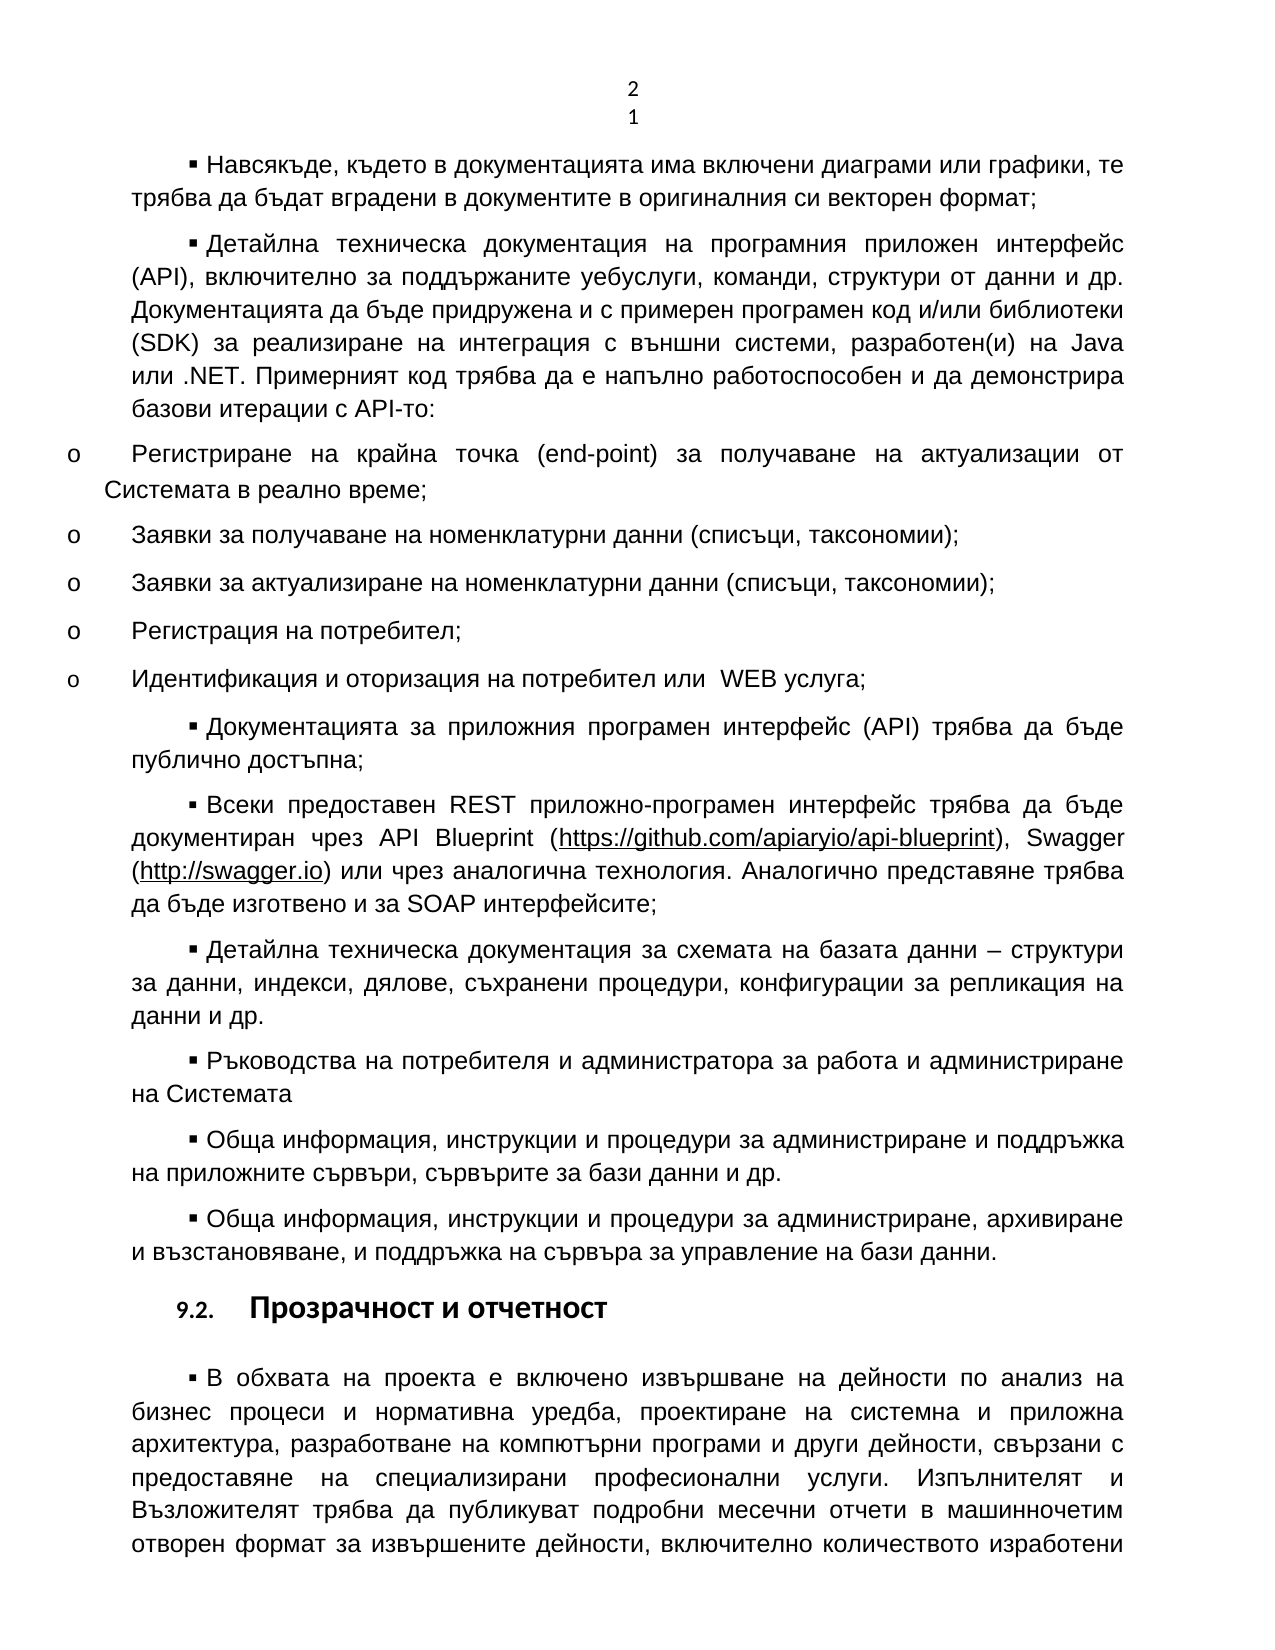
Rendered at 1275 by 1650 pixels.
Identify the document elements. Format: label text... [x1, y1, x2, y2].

list Детайлна техническа документация на програмния приложен интерфейс (API), включително за поддържаните уебуслуги, команди, структури от данни и др. Документацията да бъде придружена и с примерен програмен код и/или библиотеки (SDK) за реализиране на интеграция с външни системи, разработен(и) на Java или .NET. Примерният код трябва да е напълно работоспособен и да демонстрира базови итерации с API-то: [131, 229, 1125, 423]
list Заявки за получаване на номенклатурни данни (списъци, таксономии); [66, 520, 1125, 551]
list Детайлна техническа документация за схемата на базата данни – структури за данни, индекси, дялове, съхранени процедури, конфигурации за репликация на данни и др. [131, 935, 1125, 1029]
list Документацията за приложния програмен интерфейс (API) трябва да бъде публично достъпна; [131, 711, 1125, 773]
list В обхвата на проекта е включено извършване на дейности по анализ на бизнес процеси и нормативна уредба, проектиране на системна и приложна архитектура, разработване на компютърни програми и други дейности, свързани с предоставяне на специализирани професионални услуги. Изпълнителят и възложителят трябва да публикуват подробни месечни отчети в машинночетим отворен формат за извършените дейности, включително количеството изработени [131, 1363, 1125, 1557]
list Обща информация, инструкции и процедури за администриране и поддръжка на приложните сървъри, сървърите за бази данни и др. [131, 1125, 1125, 1187]
list Регистриране на крайна точка (end-point) за получаване на актуализации от Системата в реално време; [66, 439, 1125, 503]
list Обща информация, инструкции и процедури за администриране, архивиране и възстановяване, и поддръжка на сървъра за управление на бази данни. [131, 1204, 1125, 1266]
list Заявки за актуализиране на номенклатурни данни (списъци, таксономии); [66, 568, 1125, 599]
list Навсякъде, където в документацията има включени диаграми или графики, те трябва да бъдат вградени в документите в оригиналния си векторен формат; [131, 150, 1125, 212]
subtitle Прозрачност и отчетност [176, 1286, 1125, 1327]
list Идентификация и оторизация на потребител или WEB услуга; [66, 664, 1125, 694]
list Ръководства на потребителя и администратора за работа и администриране на Системата [131, 1046, 1125, 1108]
list Всеки предоставен REST приложно-програмен интерфейс трябва да бъде документиран чрез API Blueprint (https://github.com/apiaryio/api-blueprint), Swagger (http://swagger.io) или чрез аналогична технология. Аналогично представяне трябва да бъде изготвено и за SOAP интерфейсите; [131, 790, 1125, 918]
list Регистрация на потребител; [66, 616, 1125, 647]
